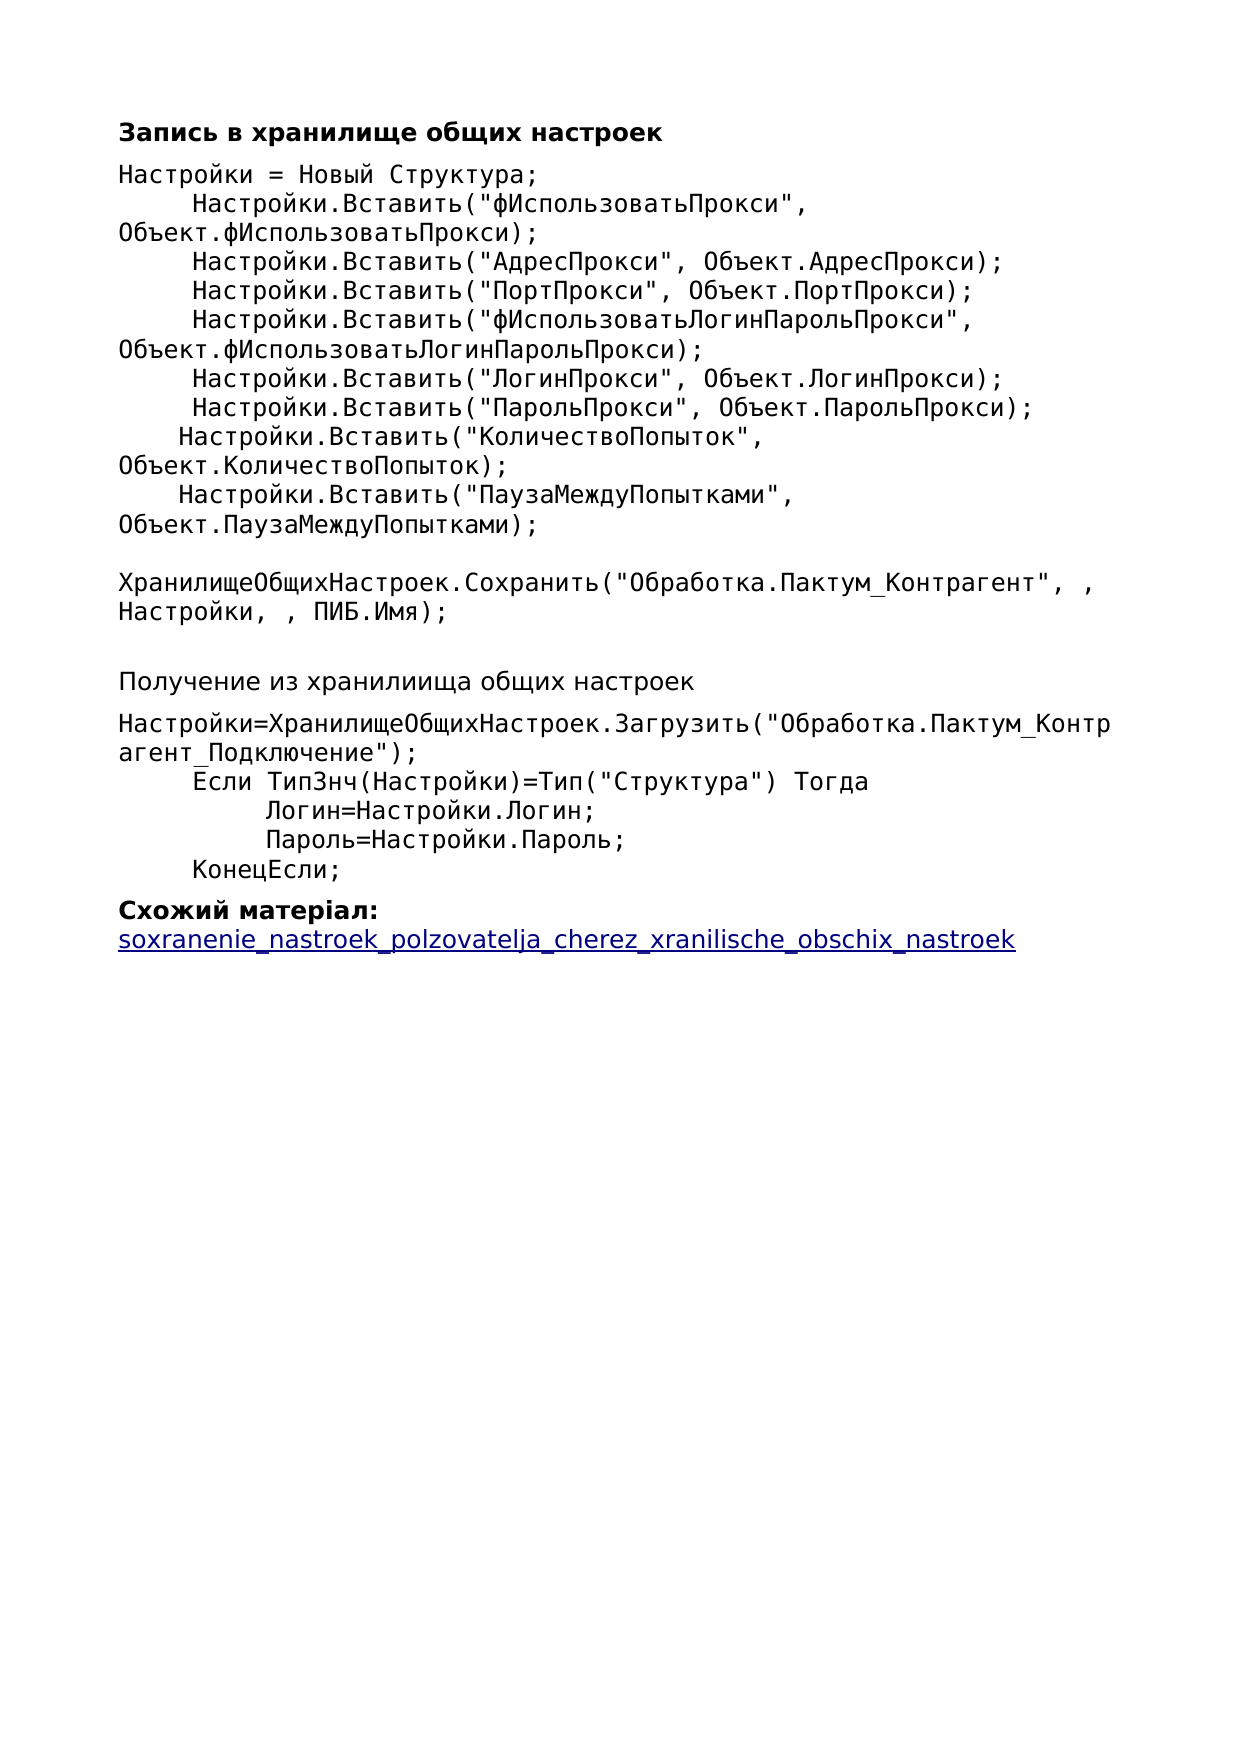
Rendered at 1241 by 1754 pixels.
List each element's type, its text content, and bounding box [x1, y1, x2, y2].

text Получение из хранилиища общих настроек [118, 667, 1122, 697]
text Схожий матеріал: soxranenie_nastroek_polzovatelja_cherez_xranilische_obschix_nastroek [118, 896, 1122, 954]
text Запись в хранилище общих настроек [118, 118, 1122, 147]
text Настройки=ХранилищеОбщихНастроек.Загрузить("Обработка.Пактум_Контрагент_Подключение"); Если ТипЗнч(Настройки)=Тип("Структура") Тогда Логин=Настройки.Логин; Пароль=Настройки.Пароль; КонецЕсли; [118, 709, 1122, 884]
text Настройки = Новый Структура; Настройки.Вставить("фИспользоватьПрокси", Объект.фИспользоватьПрокси); Настройки.Вставить("АдресПрокси", Объект.АдресПрокси); Настройки.Вставить("ПортПрокси", Объект.ПортПрокси); Настройки.Вставить("фИспользоватьЛогинПарольПрокси", Объект.фИспользоватьЛогинПарольПрокси); Настройки.Вставить("ЛогинПрокси", Объект.ЛогинПрокси); Настройки.Вставить("ПарольПрокси", Объект.ПарольПрокси); Настройки.Вставить("КоличествоПопыток", Объект.КоличествоПопыток); Настройки.Вставить("ПаузаМеждуПопытками", Объект.ПаузаМеждуПопытками); ХранилищеОбщихНастроек.Сохранить("Обработка.Пактум_Контрагент", , Настройки, , ПИБ.Имя); [118, 160, 1122, 656]
